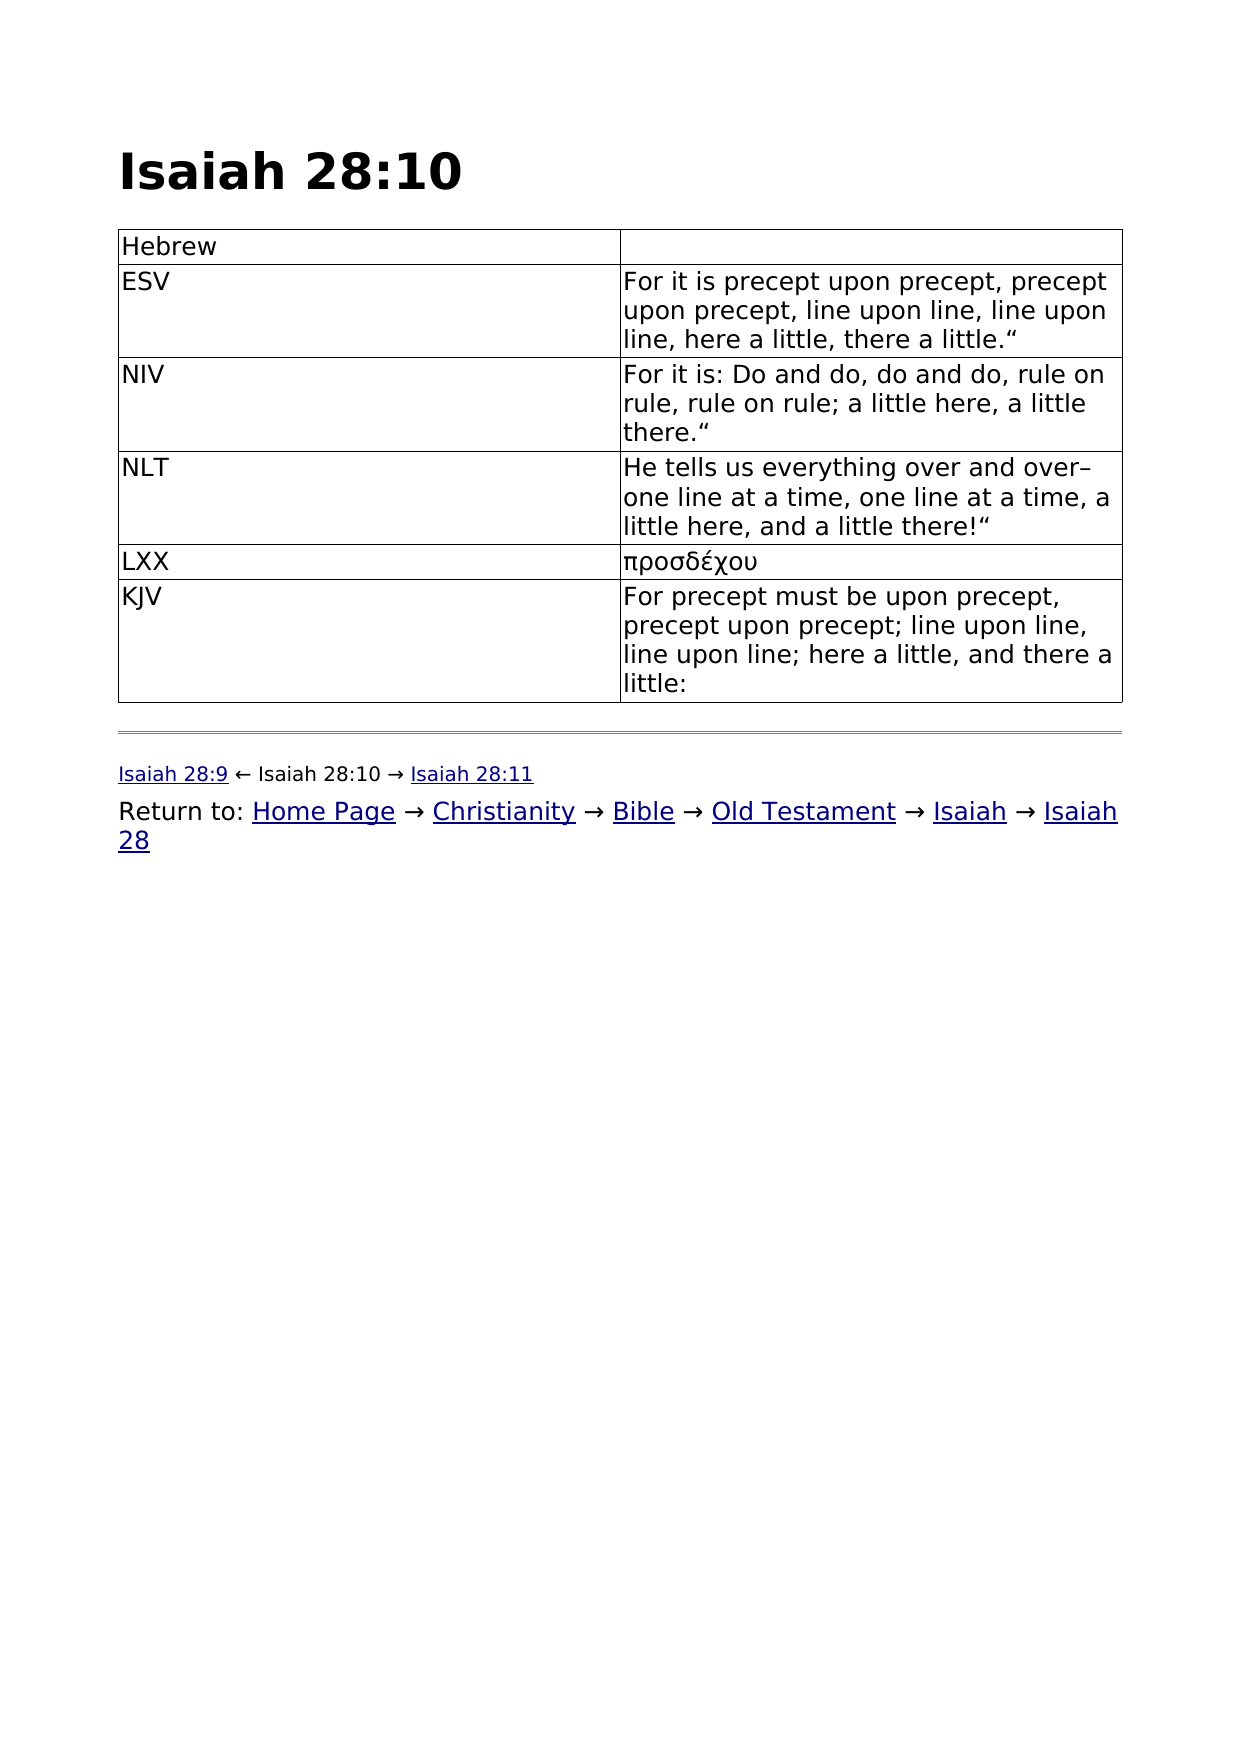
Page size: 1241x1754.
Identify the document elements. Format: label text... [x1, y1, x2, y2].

table_cell He tells us everything over and over– one line at a time, one line at a time, a little here, and a little there!“ [621, 452, 1122, 544]
table_cell προσδέχου [621, 545, 1122, 579]
table_header [621, 230, 1122, 264]
table_cell NLT [119, 452, 620, 544]
table_cell For it is: Do and do, do and do, rule on rule, rule on rule; a little here, a little there.“ [621, 358, 1122, 451]
table_cell For it is precept upon precept, precept upon precept, line upon line, line upon line, here a little, there a little.“ [621, 265, 1122, 357]
text Isaiah 28:9 ← Isaiah 28:10 → Isaiah 28:11 [118, 763, 1122, 797]
table_cell KJV [119, 580, 620, 702]
table_cell For precept must be upon precept, precept upon precept; line upon line, line upon line; here a little, and there a little: [621, 580, 1122, 702]
subtitle Isaiah 28:10 [118, 143, 1122, 201]
text Return to: Home Page → Christianity → Bible → Old Testament → Isaiah → Isaiah 28 [118, 797, 1122, 855]
table_cell LXX [119, 545, 620, 579]
table_header Hebrew [119, 230, 620, 264]
table_cell NIV [119, 358, 620, 451]
table_cell ESV [119, 265, 620, 357]
